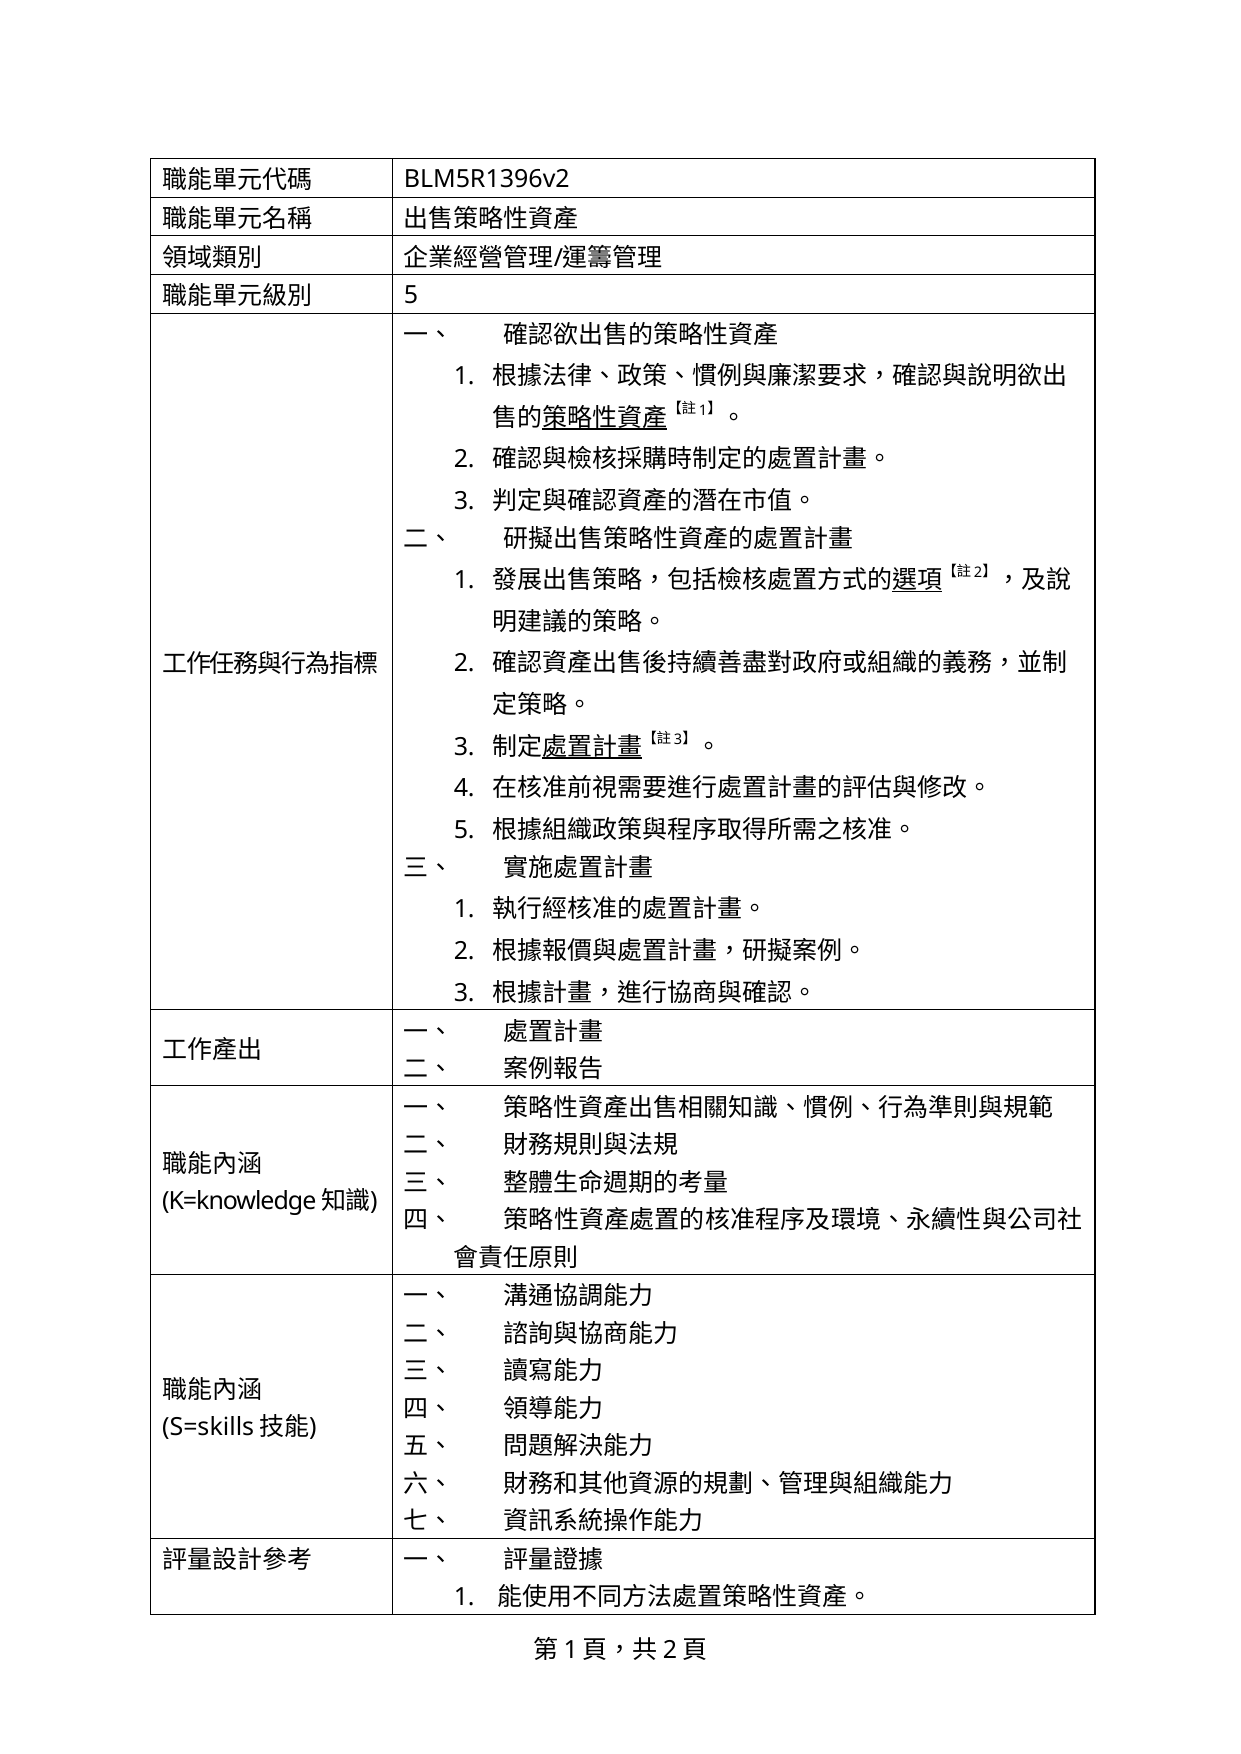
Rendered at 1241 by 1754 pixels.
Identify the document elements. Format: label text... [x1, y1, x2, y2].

table_cell 確認欲出售的策略性資產 根據法律、政策、慣例與廉潔要求，確認與說明欲出售的策略性資產【註1】。 確認與檢核採購時制定的處置計畫。 判定與確認資產的潛在市值。 研擬出售策略性資產的處置計畫 發展出售策略，包括檢核處置方式的選項【註2】，及說明建議的策略。 確認資產出售後持續善盡對政府或組織的義務，並制定策略。 制定處置計畫【註3】。 在核准前視需要進行處置計畫的評估與修改。 根據組織政策與程序取得所需之核准。 實施處置計畫 執行經核准的處置計畫。 根據報價與處置計畫，研擬案例。 根據計畫，進行協商與確認。 [393, 314, 1094, 1009]
table_cell 職能內涵 (S=skills技能) [151, 1275, 392, 1537]
table_cell 策略性資產出售相關知識、慣例、行為準則與規範 財務規則與法規 整體生命週期的考量 策略性資產處置的核准程序及環境、永續性與公司社會責任原則 [393, 1086, 1094, 1274]
table_cell 職能單元名稱 [151, 198, 392, 235]
table_header BLM5R1396v2 [393, 159, 1094, 197]
table_cell 評量設計參考 [151, 1539, 392, 1613]
table_cell 處置計畫 案例報告 [393, 1010, 1094, 1085]
table_cell 企業經營管理/運籌管理 [393, 236, 1094, 274]
table_cell 評量證據 能使用不同方法處置策略性資產。 能制定策略性資產出售策略。 能制定與實施處置計畫。 能檢核處置活動與提供改善建議。 評量情境與資源 實際或模擬工作場域。 相關法律、政策、程序及協議文件。 相關案例研究。 評量方法 口頭或書面提問以評量對於相關法律與程序的瞭解。 審查受評者出售策略性資產之策略與方式。 審查受評者策略性採購計畫、企業案例、策略計畫、預算、投標文件、正式合約等。 直接觀察受評者採行的利害關係人參與方式。 [393, 1539, 1094, 1613]
table_cell 職能單元級別 [151, 275, 392, 312]
table_cell 工作任務與行為指標 [151, 314, 392, 1009]
table_header 職能單元代碼 [151, 159, 392, 197]
table_cell 出售策略性資產 [393, 198, 1094, 235]
table_cell 工作產出 [151, 1010, 392, 1085]
table_cell 溝通協調能力 諮詢與協商能力 讀寫能力 領導能力 問題解決能力 財務和其他資源的規劃、管理與組織能力 資訊系統操作能力 [393, 1275, 1094, 1537]
table_cell 領域類別 [151, 236, 392, 274]
table_cell 職能內涵 (K=knowledge知識) [151, 1086, 392, 1274]
table_cell 5 [393, 275, 1094, 312]
